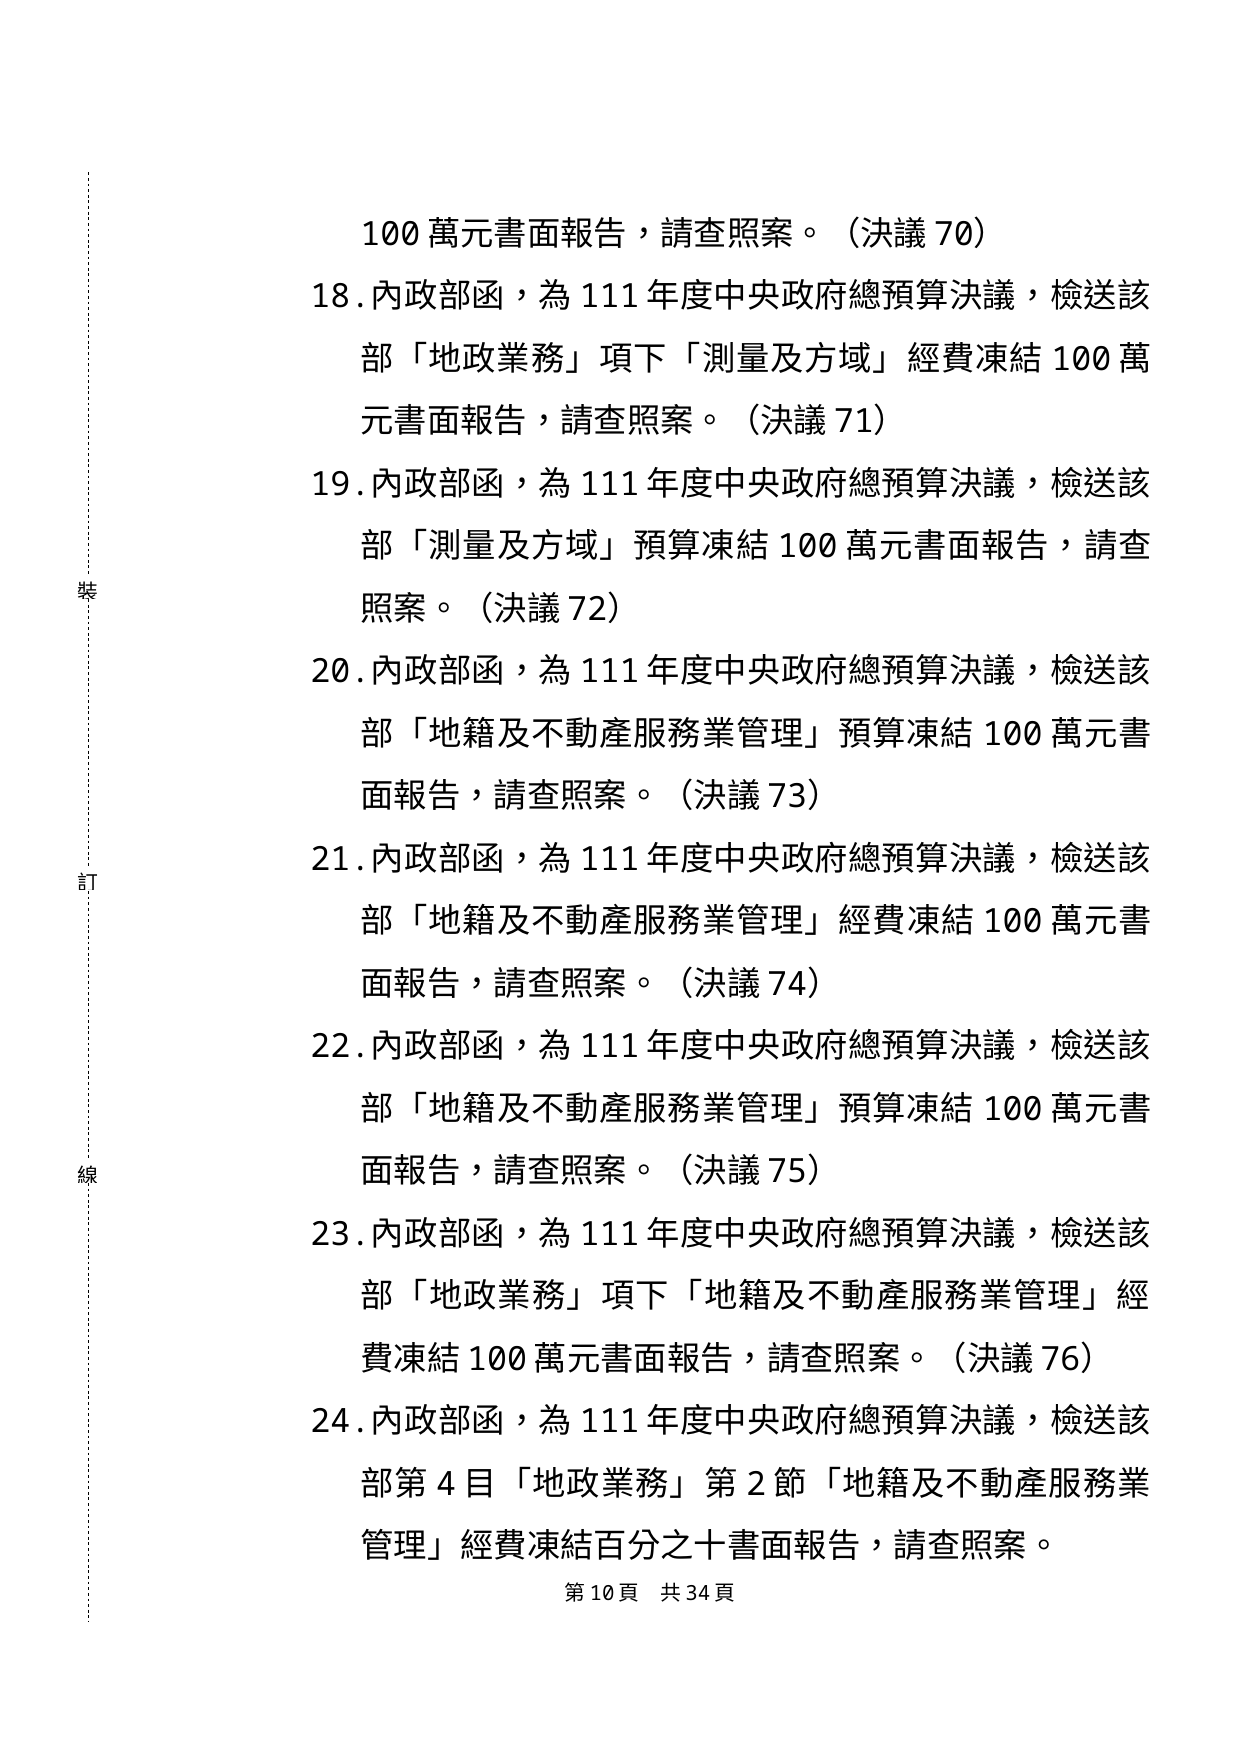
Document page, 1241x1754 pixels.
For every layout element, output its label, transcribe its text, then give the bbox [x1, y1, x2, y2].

text 21.內政部函，為111年度中央政府總預算決議，檢送該部「地籍及不動產服務業管理」經費凍結100萬元書面報告，請查照案。（決議74） [310, 814, 1152, 1002]
text 23.內政部函，為111年度中央政府總預算決議，檢送該部「地政業務」項下「地籍及不動產服務業管理」經費凍結100萬元書面報告，請查照案。（決議76） [310, 1189, 1152, 1377]
text 24.內政部函，為111年度中央政府總預算決議，檢送該部第4目「地政業務」第2節「地籍及不動產服務業管理」經費凍結百分之十書面報告，請查照案。 [310, 1377, 1152, 1564]
text 18.內政部函，為111年度中央政府總預算決議，檢送該部「地政業務」項下「測量及方域」經費凍結100萬元書面報告，請查照案。（決議71） [310, 252, 1152, 439]
text 20.內政部函，為111年度中央政府總預算決議，檢送該部「地籍及不動產服務業管理」預算凍結100萬元書面報告，請查照案。（決議73） [310, 627, 1152, 814]
text 22.內政部函，為111年度中央政府總預算決議，檢送該部「地籍及不動產服務業管理」預算凍結100萬元書面報告，請查照案。（決議75） [310, 1002, 1152, 1189]
text 19.內政部函，為111年度中央政府總預算決議，檢送該部「測量及方域」預算凍結100萬元書面報告，請查照案。（決議72） [310, 439, 1152, 627]
text 100萬元書面報告，請查照案。（決議70） [310, 189, 1152, 252]
